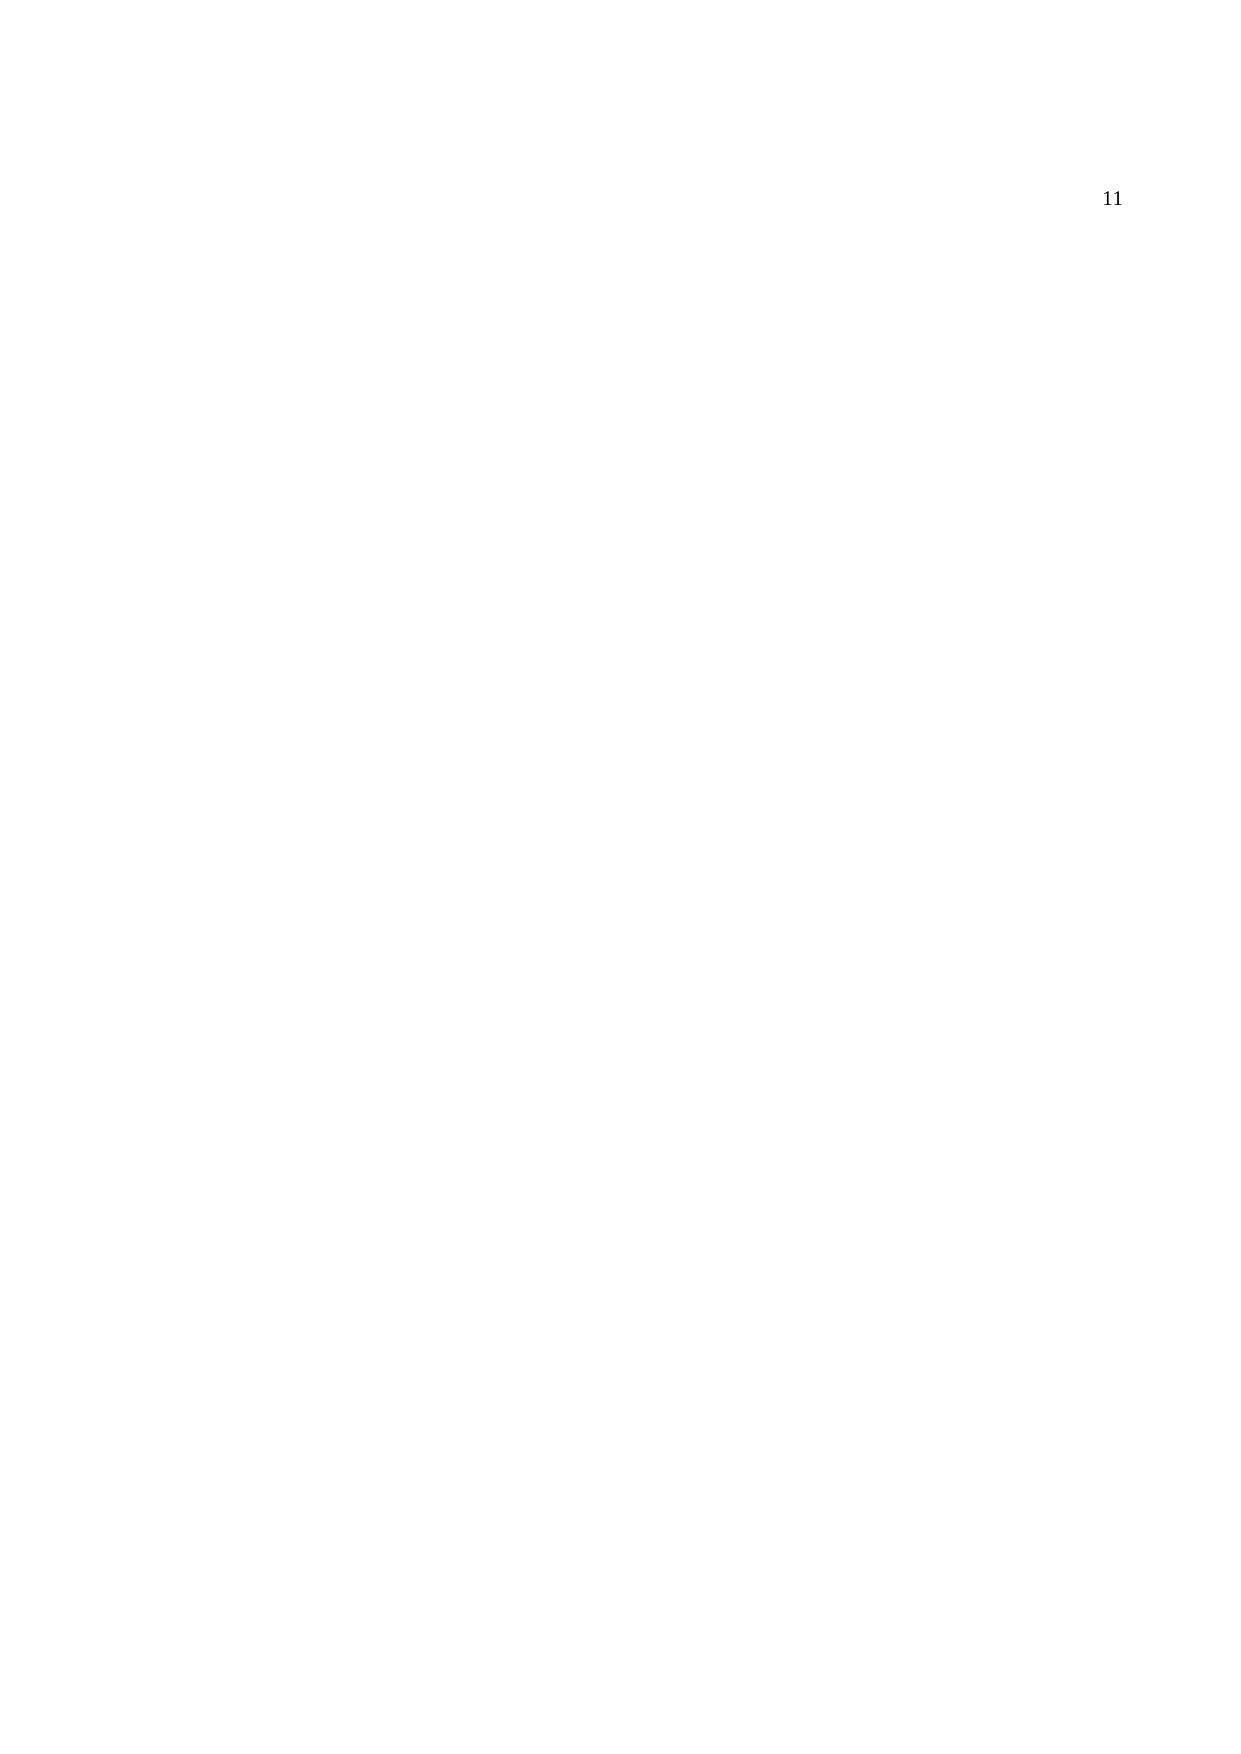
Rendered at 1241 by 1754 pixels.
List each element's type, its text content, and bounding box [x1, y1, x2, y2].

text 11 [1102, 186, 1123, 209]
